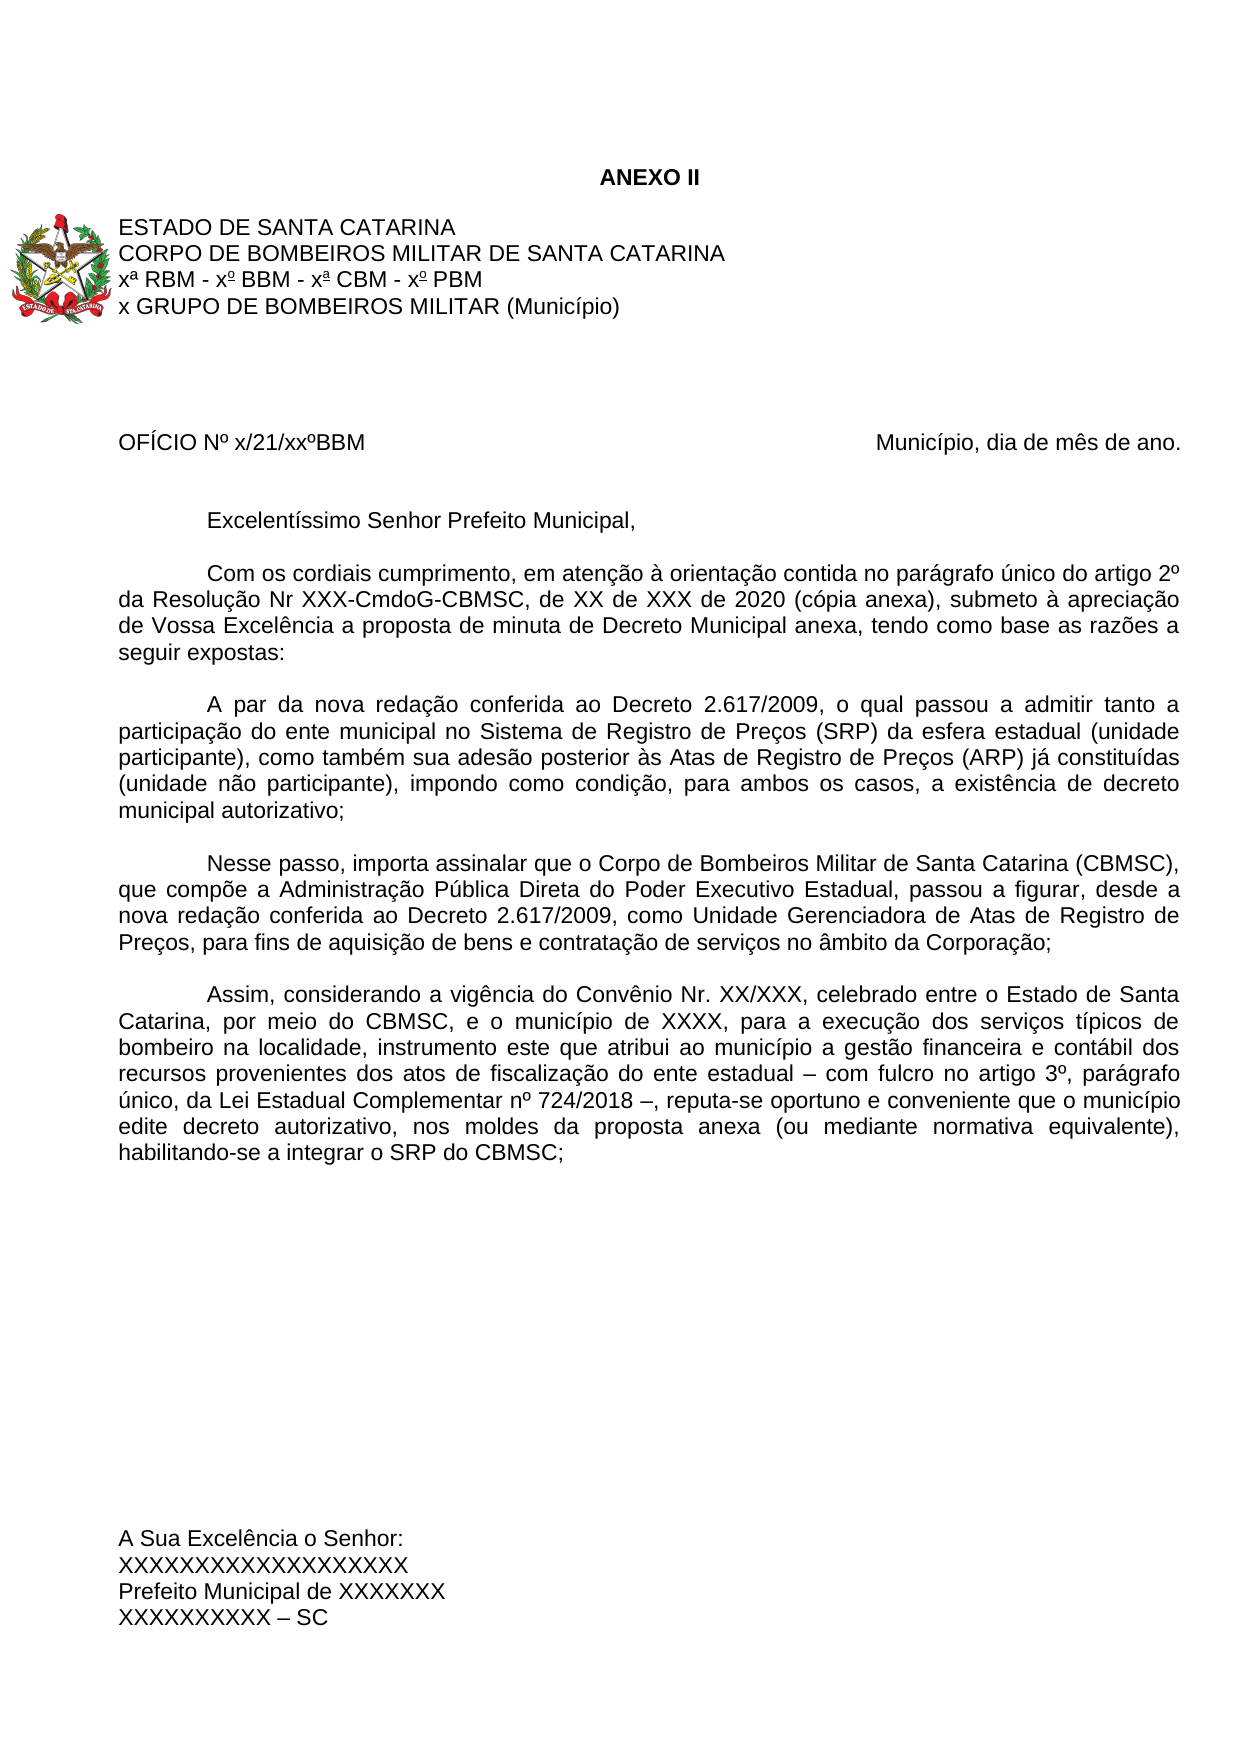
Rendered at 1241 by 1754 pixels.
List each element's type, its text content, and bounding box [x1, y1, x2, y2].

text ESTADO DE SANTA CATARINA [118, 213, 1181, 240]
text XXXXXXXXXXXXXXXXXXX [118, 1552, 1181, 1578]
text Prefeito Municipal de XXXXXXX [118, 1578, 1181, 1604]
text Nesse passo, importa assinalar que o Corpo de Bombeiros Militar de Santa Catarina (CBMSC), que compõe a Administração Pública Direta do Poder Executivo Estadual, passou a figurar, desde a nova redação conferida ao Decreto 2.617/2009, como Unidade Gerenciadora de Atas de Registro de Preços, para fins de aquisição de bens e contratação de serviços no âmbito da Corporação; [118, 849, 1181, 955]
text x GRUPO DE BOMBEIROS MILITAR (Município) [118, 293, 1181, 319]
text A par da nova redação conferida ao Decreto 2.617/2009, o qual passou a admitir tanto a participação do ente municipal no Sistema de Registro de Preços (SRP) da esfera estadual (unidade participante), como também sua adesão posterior às Atas de Registro de Preços (ARP) já constituídas (unidade não participante), impondo como condição, para ambos os casos, a existência de decreto municipal autorizativo; [118, 691, 1181, 823]
text ANEXO II [118, 163, 1181, 190]
picture [10, 214, 112, 324]
text A Sua Excelência o Senhor: [118, 1525, 1181, 1552]
text Com os cordiais cumprimento, em atenção à orientação contida no parágrafo único do artigo 2º da Resolução Nr XXX-CmdoG-CBMSC, de XX de XXX de 2020 (cópia anexa), submeto à apreciação de Vossa Excelência a proposta de minuta de Decreto Municipal anexa, tendo como base as razões a seguir expostas: [118, 559, 1181, 665]
text Assim, considerando a vigência do Convênio Nr. XX/XXX, celebrado entre o Estado de Santa Catarina, por meio do CBMSC, e o município de XXXX, para a execução dos serviços típicos de bombeiro na localidade, instrumento este que atribui ao município a gestão financeira e contábil dos recursos provenientes dos atos de fiscalização do ente estadual – com fulcro no artigo 3º, parágrafo único, da Lei Estadual Complementar nº 724/2018 –, reputa-se oportuno e conveniente que o município edite decreto autorizativo, nos moldes da proposta anexa (ou mediante normativa equivalente), habilitando-se a integrar o SRP do CBMSC; [118, 981, 1181, 1166]
text xª RBM - xo BBM - xa CBM - xo PBM [118, 266, 1181, 293]
table_header OFÍCIO Nº x/21/xxºBBM [118, 429, 649, 456]
table_header Município, dia de mês de ano. [650, 429, 1181, 456]
text CORPO DE BOMBEIROS MILITAR DE SANTA CATARINA [118, 240, 1181, 266]
text XXXXXXXXXX – SC [118, 1604, 1181, 1631]
text Excelentíssimo Senhor Prefeito Municipal, [118, 507, 1181, 533]
